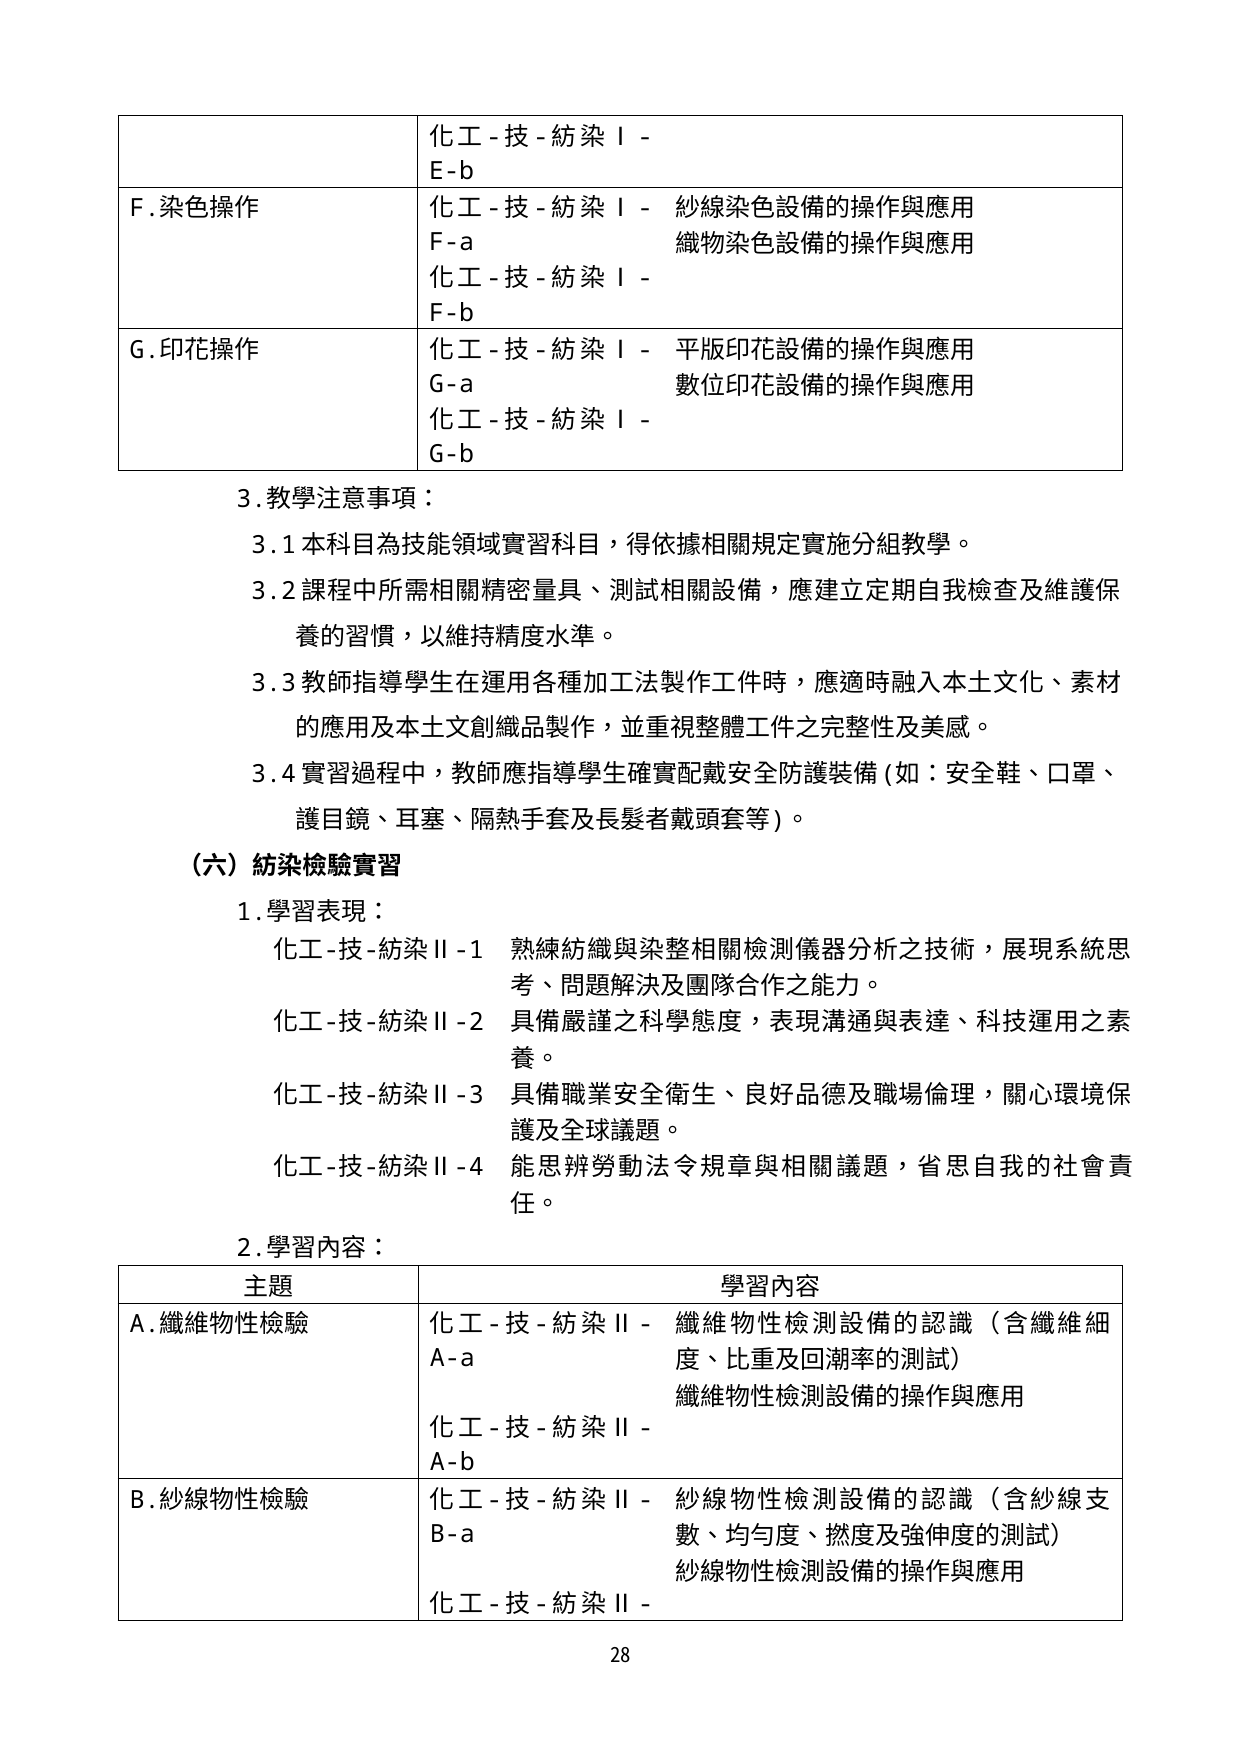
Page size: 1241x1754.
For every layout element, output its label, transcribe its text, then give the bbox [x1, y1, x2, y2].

table_cell 化工-技-紡染Ⅱ-3 [262, 1074, 498, 1147]
text （六）紡染檢驗實習 [169, 838, 1122, 883]
table_cell 化工-技-紡染Ⅰ-F-a 化工-技-紡染Ⅰ-F-b [418, 188, 664, 328]
text 2.學習內容： [169, 1219, 1122, 1265]
text 3.1本科目為技能領域實習科目，得依據相關規定實施分組教學。 [251, 517, 1122, 563]
table_cell 紗線物性檢測設備的認識（含紗線支數、均勻度、撚度及強伸度的測試） 紗線物性檢測設備的操作與應用 [664, 1479, 1122, 1620]
table_cell 具備職業安全衛生、良好品德及職場倫理，關心環境保護及全球議題。 [499, 1074, 1144, 1147]
table_cell A.纖維物性檢驗 [119, 1304, 418, 1478]
text 3.4實習過程中，教師應指導學生確實配戴安全防護裝備(如：安全鞋、口罩、護目鏡、耳塞、隔熱手套及長髮者戴頭套等)。 [251, 746, 1122, 838]
table_cell G.印花操作 [119, 329, 417, 470]
table_cell 化工-技-紡染Ⅱ-4 [262, 1147, 498, 1219]
table_cell 化工-技-紡染Ⅰ-G-a 化工-技-紡染Ⅰ-G-b [418, 329, 664, 470]
table_cell 平版印花設備的操作與應用 數位印花設備的操作與應用 [664, 329, 1122, 470]
table_cell 化工-技-紡染Ⅰ-E-b [418, 116, 664, 187]
table_cell 能思辨勞動法令規章與相關議題，省思自我的社會責任。 [499, 1147, 1144, 1219]
table_cell B.紗線物性檢驗 [119, 1479, 418, 1620]
table_cell 化工-技-紡染Ⅱ-2 [262, 1002, 498, 1074]
text 3.2課程中所需相關精密量具、測試相關設備，應建立定期自我檢查及維護保養的習慣，以維持精度水準。 [251, 563, 1122, 654]
table_cell 化工-技-紡染Ⅱ-A-a 化工-技-紡染Ⅱ-A-b [419, 1304, 664, 1478]
table_cell 化工-技-紡染Ⅱ-B-a 化工-技-紡染Ⅱ- [419, 1479, 664, 1620]
table_cell 纖維物性檢測設備的認識（含纖維細度、比重及回潮率的測試） 纖維物性檢測設備的操作與應用 [664, 1304, 1122, 1478]
table_cell F.染色操作 [119, 188, 417, 328]
text 3.教學注意事項： [169, 471, 1122, 517]
table_cell [664, 116, 1122, 187]
table_header 學習內容 [419, 1266, 1122, 1302]
table_cell [119, 116, 417, 187]
table_header 主題 [119, 1266, 418, 1302]
table_header 熟練紡織與染整相關檢測儀器分析之技術，展現系統思考、問題解決及團隊合作之能力。 [499, 929, 1144, 1002]
table_cell 具備嚴謹之科學態度，表現溝通與表達、科技運用之素養。 [499, 1002, 1144, 1074]
table_cell 紗線染色設備的操作與應用 織物染色設備的操作與應用 [664, 188, 1122, 328]
text 1.學習表現： [169, 883, 1122, 929]
text 3.3教師指導學生在運用各種加工法製作工件時，應適時融入本土文化、素材的應用及本土文創織品製作，並重視整體工件之完整性及美感。 [251, 654, 1122, 746]
table_header 化工-技-紡染Ⅱ-1 [262, 929, 498, 1002]
